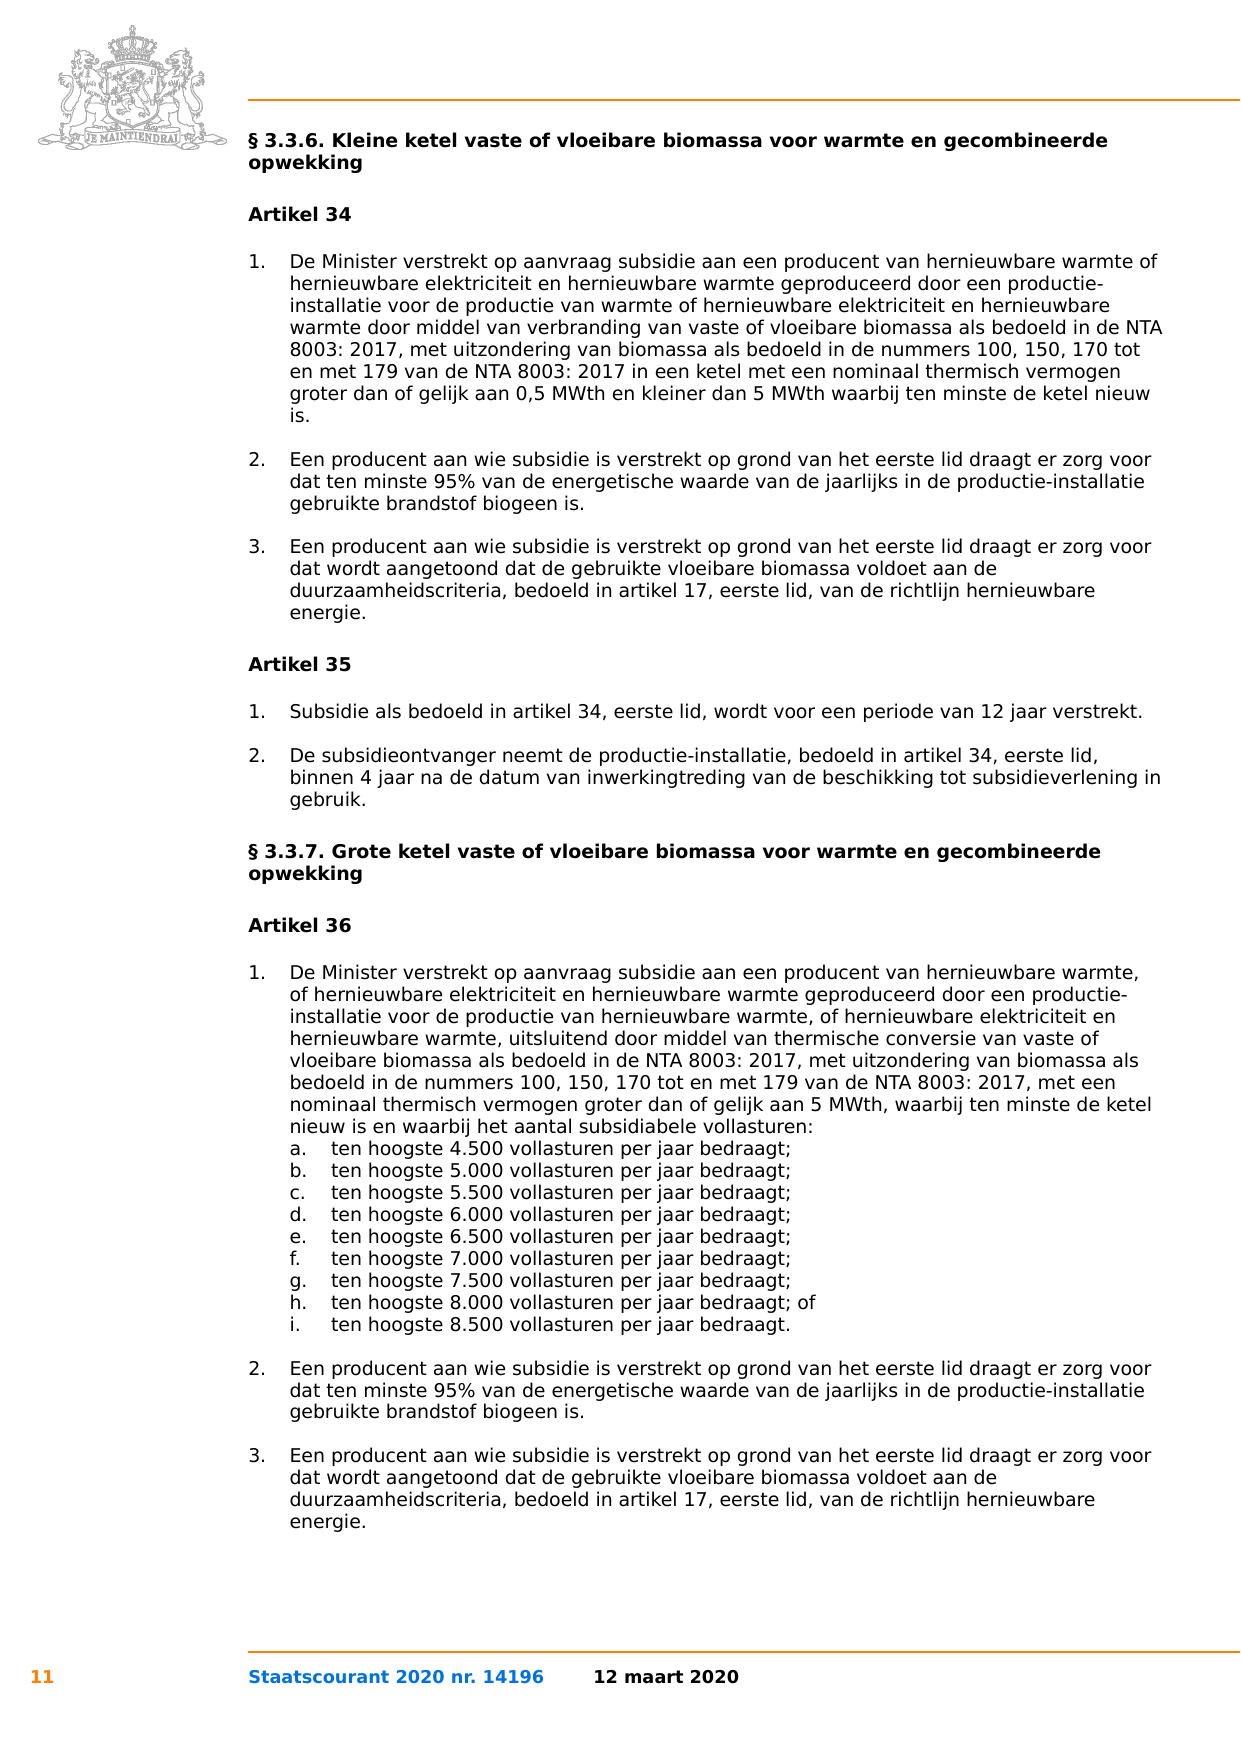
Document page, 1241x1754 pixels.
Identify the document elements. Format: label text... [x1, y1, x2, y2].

text c. ten hoogste 5.500 vollasturen per jaar bedraagt; [289, 1182, 1163, 1204]
text 3. Een producent aan wie subsidie is verstrekt op grond van het eerste lid draagt er zorg voor dat wordt aangetoond dat de gebruikte vloeibare biomassa voldoet aan de duurzaamheidscriteria, bedoeld in artikel 17, eerste lid, van de richtlijn hernieuwbare energie. [248, 1445, 1163, 1533]
text 2. De subsidieontvanger neemt de productie-installatie, bedoeld in artikel 34, eerste lid, binnen 4 jaar na de datum van inwerkingtreding van de beschikking tot subsidieverlening in gebruik. [248, 745, 1163, 811]
text d. ten hoogste 6.000 vollasturen per jaar bedraagt; [289, 1204, 1163, 1226]
text 1. De Minister verstrekt op aanvraag subsidie aan een producent van hernieuwbare warmte of hernieuwbare elektriciteit en hernieuwbare warmte geproduceerd door een productie-installatie voor de productie van warmte of hernieuwbare elektriciteit en hernieuwbare warmte door middel van verbranding van vaste of vloeibare biomassa als bedoeld in de NTA 8003: 2017, met uitzondering van biomassa als bedoeld in de nummers 100, 150, 170 tot en met 179 van de NTA 8003: 2017 in een ketel met een nominaal thermisch vermogen groter dan of gelijk aan 0,5 MWth en kleiner dan 5 MWth waarbij ten minste de ketel nieuw is. [248, 251, 1163, 427]
text e. ten hoogste 6.500 vollasturen per jaar bedraagt; [289, 1226, 1163, 1248]
text h. ten hoogste 8.000 vollasturen per jaar bedraagt; of [289, 1292, 1163, 1314]
text i. ten hoogste 8.500 vollasturen per jaar bedraagt. [289, 1314, 1163, 1336]
subtitle § 3.3.6. Kleine ketel vaste of vloeibare biomassa voor warmte en gecombineerde opwekking [248, 130, 1163, 174]
subtitle § 3.3.7. Grote ketel vaste of vloeibare biomassa voor warmte en gecombineerde opwekking [248, 841, 1163, 885]
text a. ten hoogste 4.500 vollasturen per jaar bedraagt; [289, 1138, 1163, 1160]
text b. ten hoogste 5.000 vollasturen per jaar bedraagt; [289, 1160, 1163, 1182]
subtitle Artikel 34 [248, 204, 1163, 226]
text 1. De Minister verstrekt op aanvraag subsidie aan een producent van hernieuwbare warmte, of hernieuwbare elektriciteit en hernieuwbare warmte geproduceerd door een productie-installatie voor de productie van hernieuwbare warmte, of hernieuwbare elektriciteit en hernieuwbare warmte, uitsluitend door middel van thermische conversie van vaste of vloeibare biomassa als bedoeld in de NTA 8003: 2017, met uitzondering van biomassa als bedoeld in de nummers 100, 150, 170 tot en met 179 van de NTA 8003: 2017, met een nominaal thermisch vermogen groter dan of gelijk aan 5 MWth, waarbij ten minste de ketel nieuw is en waarbij het aantal subsidiabele vollasturen: [248, 962, 1163, 1138]
subtitle Artikel 35 [248, 654, 1163, 676]
text 2. Een producent aan wie subsidie is verstrekt op grond van het eerste lid draagt er zorg voor dat ten minste 95% van de energetische waarde van de jaarlijks in de productie-installatie gebruikte brandstof biogeen is. [248, 448, 1163, 514]
text f. ten hoogste 7.000 vollasturen per jaar bedraagt; [289, 1248, 1163, 1270]
text g. ten hoogste 7.500 vollasturen per jaar bedraagt; [289, 1270, 1163, 1292]
text 1. Subsidie als bedoeld in artikel 34, eerste lid, wordt voor een periode van 12 jaar verstrekt. [248, 701, 1163, 723]
text 3. Een producent aan wie subsidie is verstrekt op grond van het eerste lid draagt er zorg voor dat wordt aangetoond dat de gebruikte vloeibare biomassa voldoet aan de duurzaamheidscriteria, bedoeld in artikel 17, eerste lid, van de richtlijn hernieuwbare energie. [248, 536, 1163, 624]
picture [38, 25, 227, 150]
subtitle Artikel 36 [248, 915, 1163, 937]
text 2. Een producent aan wie subsidie is verstrekt op grond van het eerste lid draagt er zorg voor dat ten minste 95% van de energetische waarde van de jaarlijks in de productie-installatie gebruikte brandstof biogeen is. [248, 1357, 1163, 1423]
